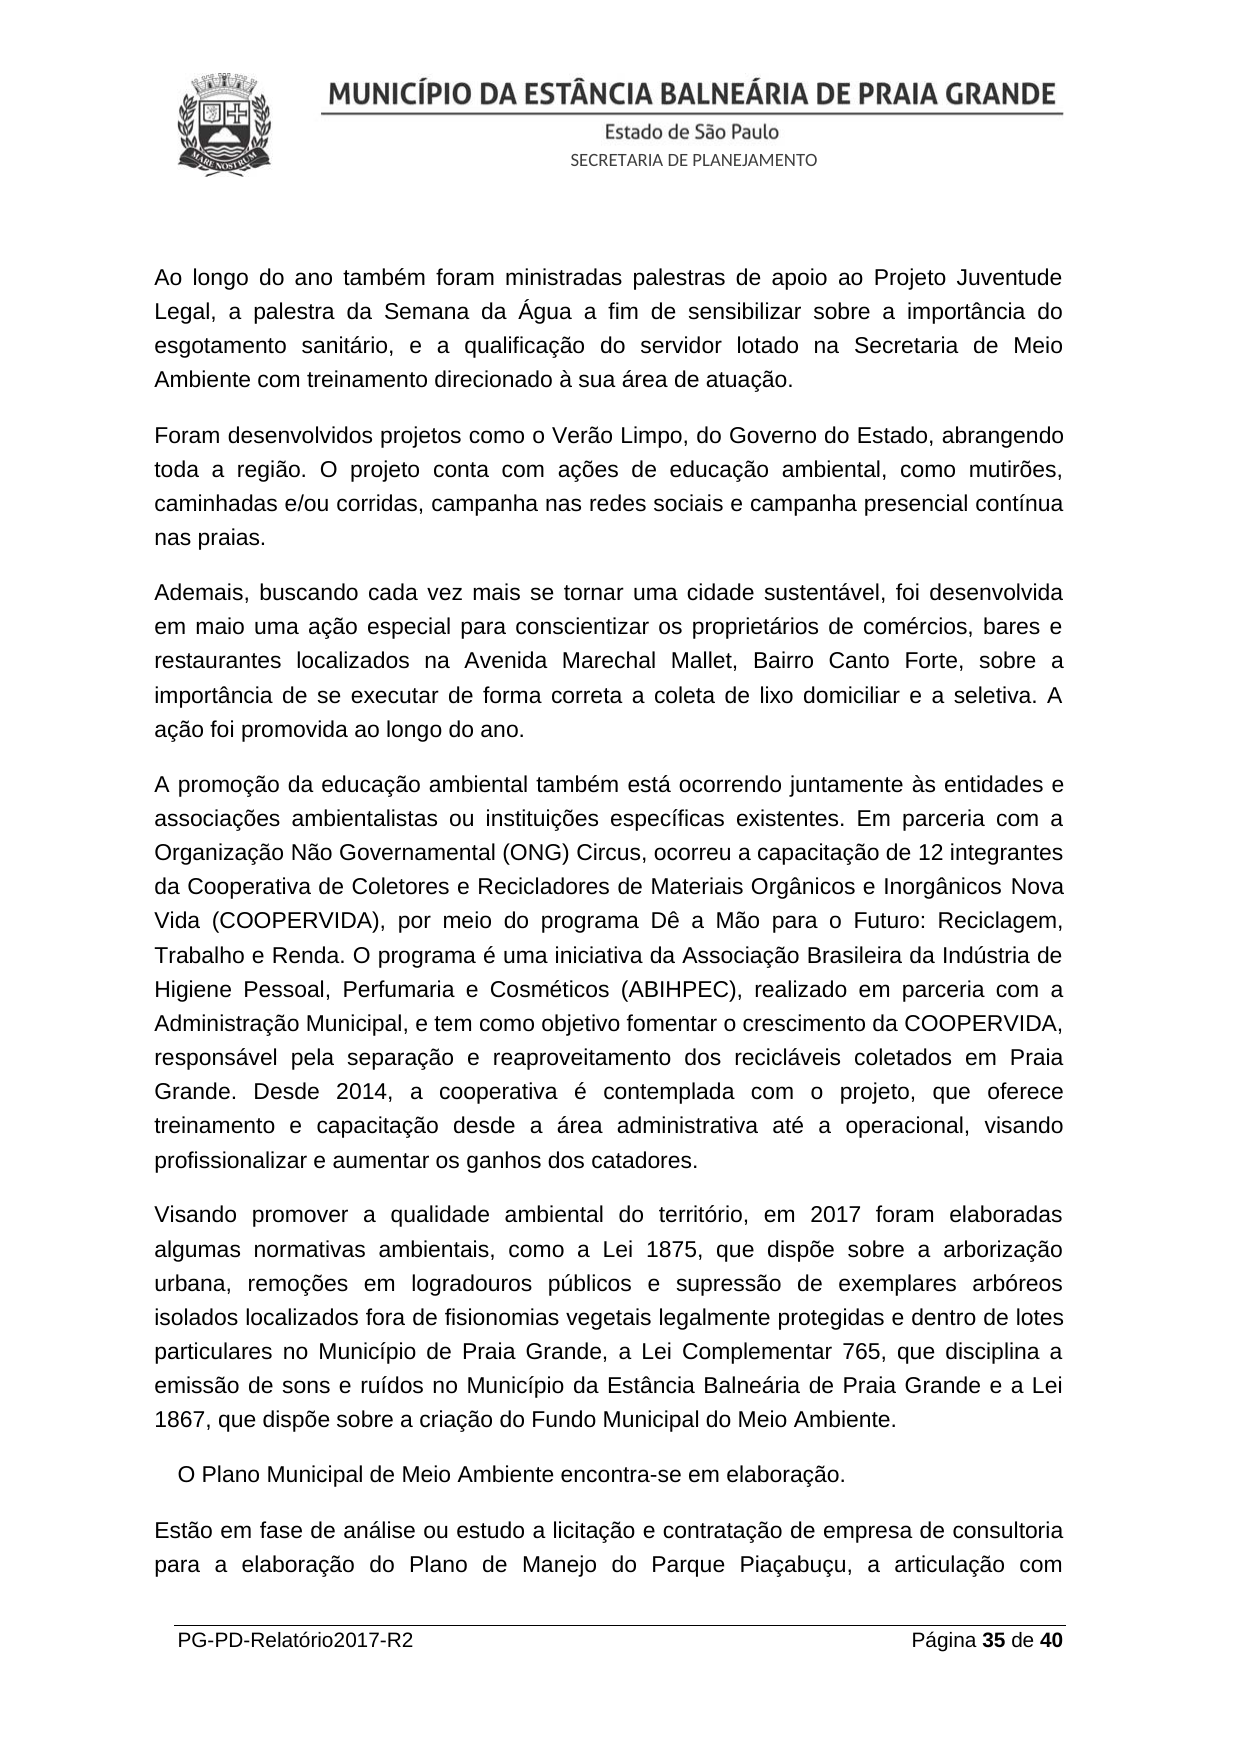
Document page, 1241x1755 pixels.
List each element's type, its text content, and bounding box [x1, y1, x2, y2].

text A promoção da educação ambiental também está ocorrendo juntamente às entidades e associações ambientalistas ou instituições específicas existentes. Em parceria com a Organização Não Governamental (ONG) Circus, ocorreu a capacitação de 12 integrantes da Cooperativa de Coletores e Recicladores de Materiais Orgânicos e Inorgânicos Nova Vida (COOPERVIDA), por meio do programa Dê a Mão para o Futuro: Reciclagem, Trabalho e Renda. O programa é uma iniciativa da Associação Brasileira da Indústria de Higiene Pessoal, Perfumaria e Cosméticos (ABIHPEC), realizado em parceria com a Administração Municipal, e tem como objetivo fomentar o crescimento da COOPERVIDA, responsável pela separação e reaproveitamento dos recicláveis coletados em Praia Grande. Desde 2014, a cooperativa é contemplada com o projeto, que oferece treinamento e capacitação desde a área administrativa até a operacional, visando profissionalizar e aumentar os ganhos dos catadores. [154, 771, 1064, 1173]
text Foram desenvolvidos projetos como o Verão Limpo, do Governo do Estado, abrangendo toda a região. O projeto conta com ações de educação ambiental, como mutirões, caminhadas e/ou corridas, campanha nas redes sociais e campanha presencial contínua nas praias. [154, 422, 1064, 550]
text Ao longo do ano também foram ministradas palestras de apoio ao Projeto Juventude Legal, a palestra da Semana da Água a fim de sensibilizar sobre a importância do esgotamento sanitário, e a qualificação do servidor lotado na Secretaria de Meio Ambiente com treinamento direcionado à sua área de atuação. [154, 264, 1064, 393]
text Ademais, buscando cada vez mais se tornar uma cidade sustentável, foi desenvolvida em maio uma ação especial para conscientizar os proprietários de comércios, bares e restaurantes localizados na Avenida Marechal Mallet, Bairro Canto Forte, sobre a importância de se executar de forma correta a coleta de lixo domiciliar e a seletiva. A ação foi promovida ao longo do ano. [154, 579, 1064, 742]
text Estão em fase de análise ou estudo a licitação e contratação de empresa de consultoria para a elaboração do Plano de Manejo do Parque Piaçabuçu, a articulação com [154, 1517, 1064, 1577]
text Visando promover a qualidade ambiental do território, em 2017 foram elaboradas algumas normativas ambientais, como a Lei 1875, que dispõe sobre a arborização urbana, remoções em logradouros públicos e supressão de exemplares arbóreos isolados localizados fora de fisionomias vegetais legalmente protegidas e dentro de lotes particulares no Município de Praia Grande, a Lei Complementar 765, que disciplina a emissão de sons e ruídos no Município da Estância Balneária de Praia Grande e a Lei 1867, que dispõe sobre a criação do Fundo Municipal do Meio Ambiente. [154, 1201, 1064, 1433]
text O Plano Municipal de Meio Ambiente encontra-se em elaboração. [177, 1461, 1153, 1488]
